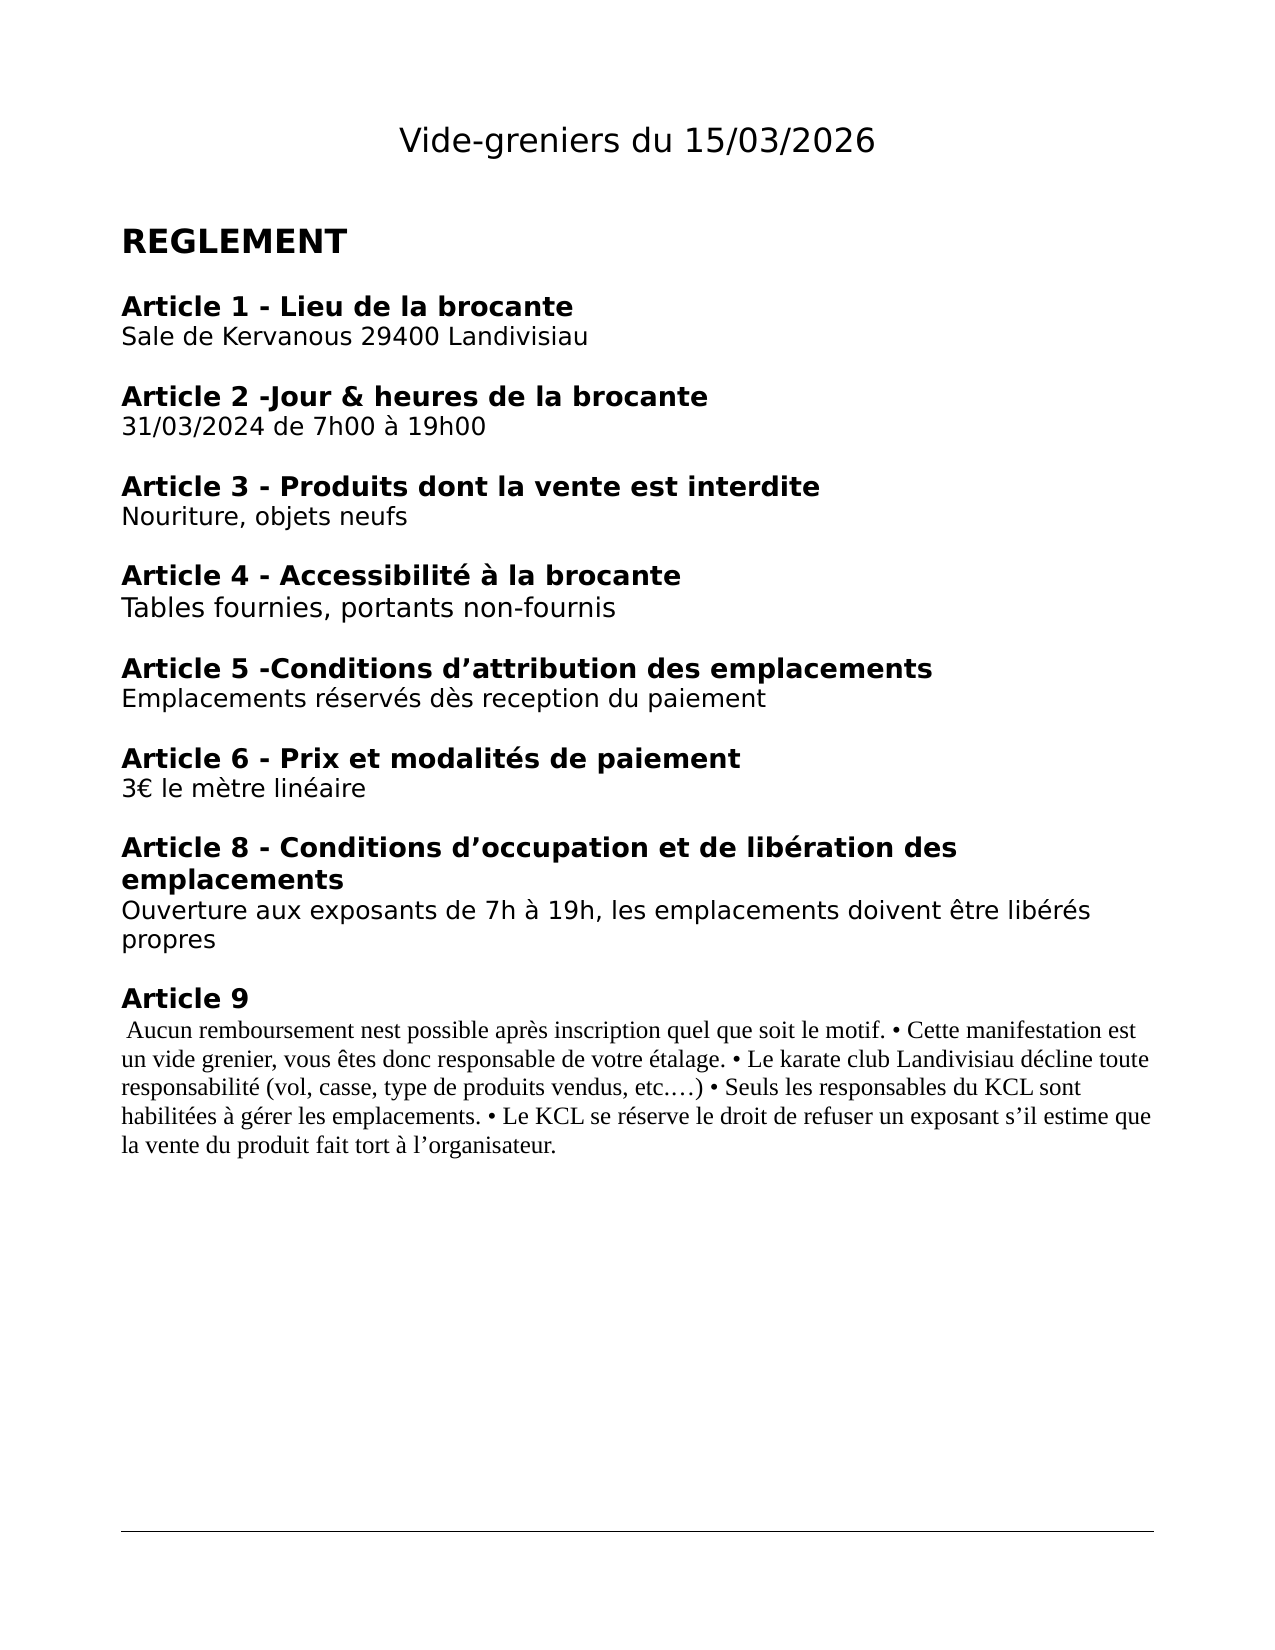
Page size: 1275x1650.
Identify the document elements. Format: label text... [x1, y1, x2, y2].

text Article 5 -Conditions d’attribution des emplacements [121, 653, 1154, 684]
text Sale de Kervanous 29400 Landivisiau [121, 323, 1154, 352]
text Article 4 - Accessibilité à la brocante [121, 561, 1154, 592]
text Emplacements réservés dès reception du paiement [121, 684, 1154, 714]
text 31/03/2024 de 7h00 à 19h00 [121, 412, 1154, 442]
text Article 3 - Produits dont la vente est interdite [121, 471, 1154, 502]
text Aucun remboursement nest possible après inscription quel que soit le motif. • Cette manifestation est un vide grenier, vous êtes donc responsable de votre étalage. • Le karate club Landivisiau décline toute responsabilité (vol, casse, type de produits vendus, etc.…) • Seuls les responsables du KCL sont habilitées à gérer les emplacements. • Le KCL se réserve le droit de refuser un exposant s’il estime que la vente du produit fait tort à l’organisateur. [121, 1015, 1154, 1159]
text Article 9 [121, 983, 1154, 1015]
text Article 2 -Jour & heures de la brocante [121, 381, 1154, 412]
text Tables fournies, portants non-fournis [121, 592, 1154, 624]
text Ouverture aux exposants de 7h à 19h, les emplacements doivent être libérés propres [121, 896, 1154, 954]
text Article 6 - Prix et modalités de paiement [121, 743, 1154, 774]
text Nouriture, objets neufs [121, 502, 1154, 532]
text Article 1 - Lieu de la brocante [121, 291, 1154, 323]
text REGLEMENT [121, 223, 1154, 262]
text 3€ le mètre linéaire [121, 774, 1154, 804]
text Article 8 - Conditions d’occupation et de libération des emplacements [121, 833, 1154, 896]
